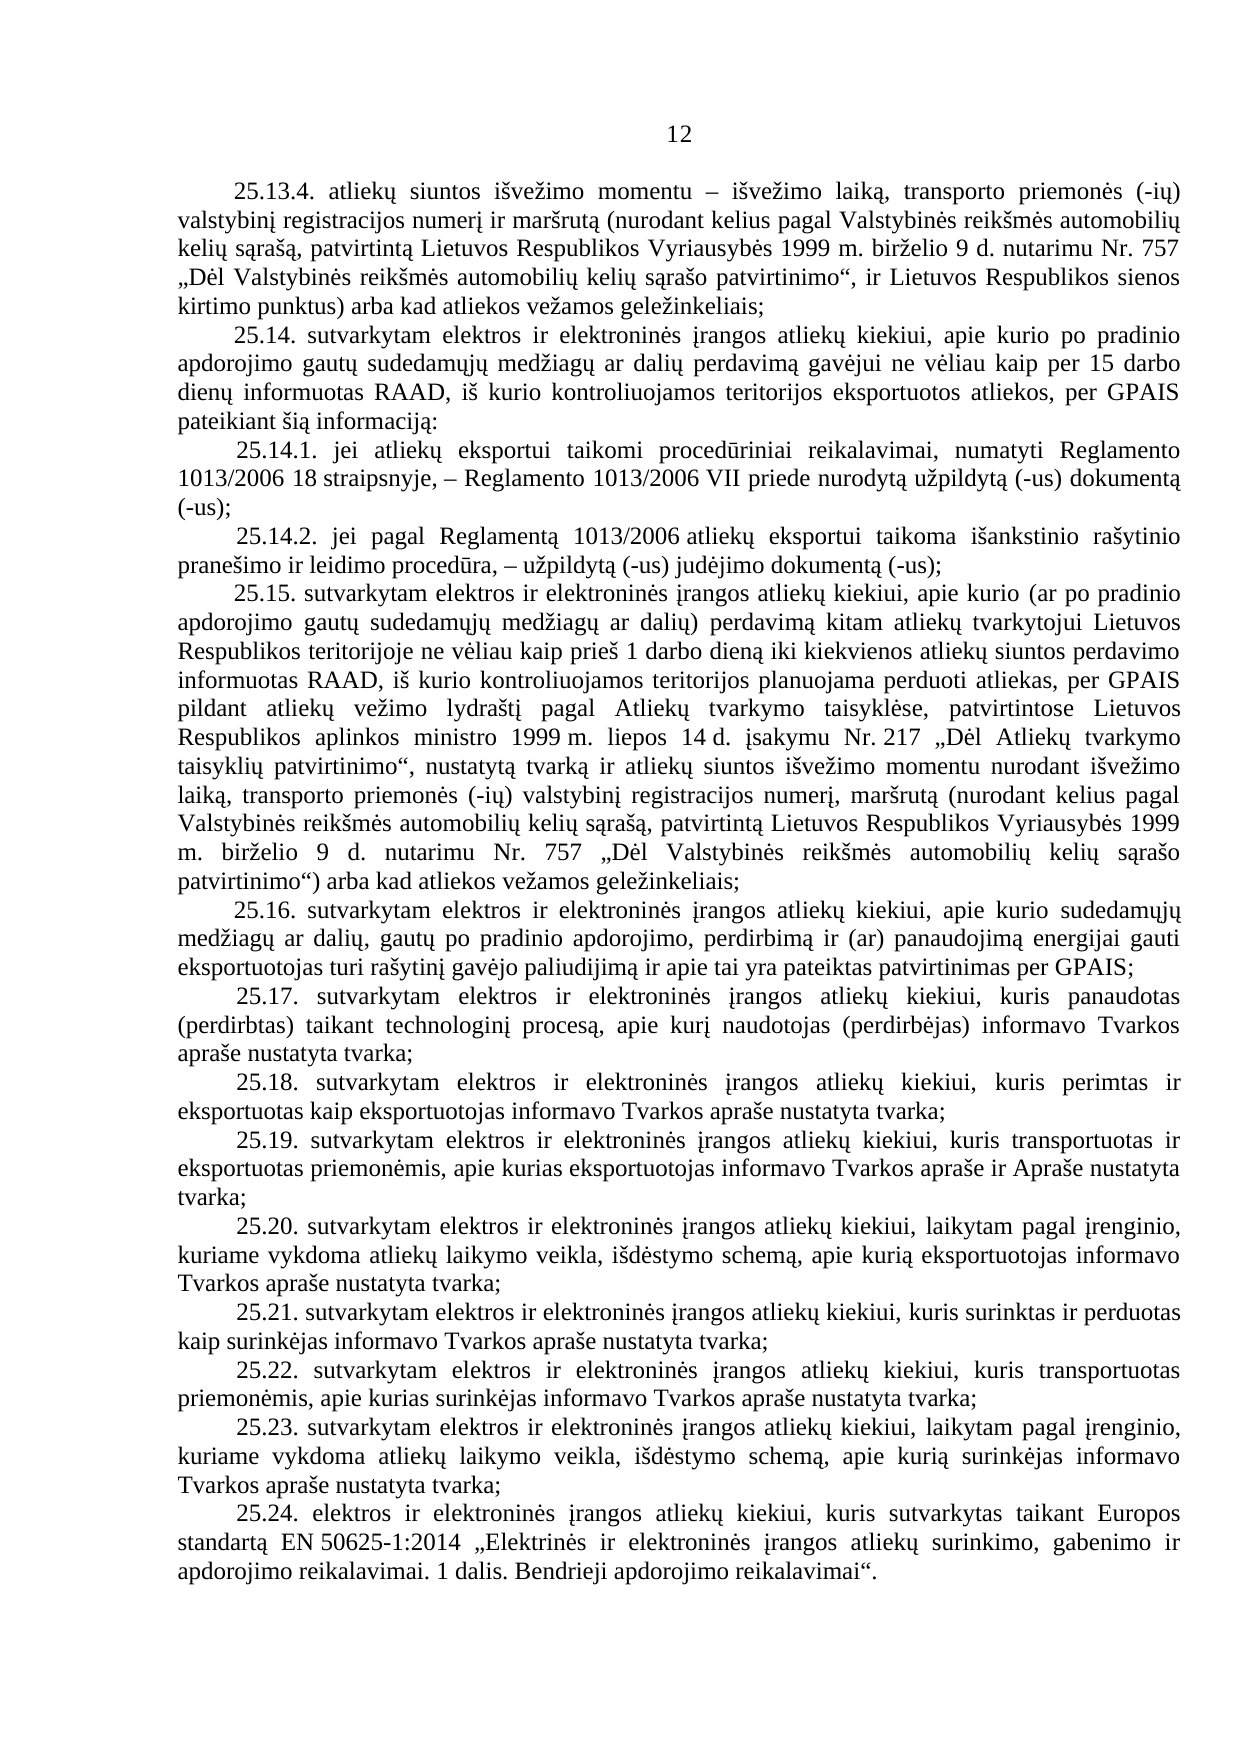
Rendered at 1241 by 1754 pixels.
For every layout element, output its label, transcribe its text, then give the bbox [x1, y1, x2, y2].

text 25.14. sutvarkytam elektros ir elektroninės įrangos atliekų kiekiui, apie kurio po pradinio apdorojimo gautų sudedamųjų medžiagų ar dalių perdavimą gavėjui ne vėliau kaip per 15 darbo dienų informuotas RAAD, iš kurio kontroliuojamos teritorijos eksportuotos atliekos, per GPAIS pateikiant šią informaciją: [177, 320, 1181, 435]
text 25.14.1. jei atliekų eksportui taikomi procedūriniai reikalavimai, numatyti Reglamento 1013/2006 18 straipsnyje, – Reglamento 1013/2006 VII priede nurodytą užpildytą (-us) dokumentą (-us); [177, 435, 1181, 521]
text 25.24. elektros ir elektroninės įrangos atliekų kiekiui, kuris sutvarkytas taikant Europos standartą EN 50625-1:2014 „Elektrinės ir elektroninės įrangos atliekų surinkimo, gabenimo ir apdorojimo reikalavimai. 1 dalis. Bendrieji apdorojimo reikalavimai“. [177, 1498, 1181, 1585]
text 25.22. sutvarkytam elektros ir elektroninės įrangos atliekų kiekiui, kuris transportuotas priemonėmis, apie kurias surinkėjas informavo Tvarkos apraše nustatyta tvarka; [177, 1355, 1181, 1412]
text 25.15. sutvarkytam elektros ir elektroninės įrangos atliekų kiekiui, apie kurio (ar po pradinio apdorojimo gautų sudedamųjų medžiagų ar dalių) perdavimą kitam atliekų tvarkytojui Lietuvos Respublikos teritorijoje ne vėliau kaip prieš 1 darbo dieną iki kiekvienos atliekų siuntos perdavimo informuotas RAAD, iš kurio kontroliuojamos teritorijos planuojama perduoti atliekas, per GPAIS pildant atliekų vežimo lydraštį pagal Atliekų tvarkymo taisyklėse, patvirtintose Lietuvos Respublikos aplinkos ministro 1999 m. liepos 14 d. įsakymu Nr. 217 „Dėl Atliekų tvarkymo taisyklių patvirtinimo“, nustatytą tvarką ir atliekų siuntos išvežimo momentu nurodant išvežimo laiką, transporto priemonės (-ių) valstybinį registracijos numerį, maršrutą (nurodant kelius pagal Valstybinės reikšmės automobilių kelių sąrašą, patvirtintą Lietuvos Respublikos Vyriausybės 1999 m. birželio 9 d. nutarimu Nr. 757 „Dėl Valstybinės reikšmės automobilių kelių sąrašo patvirtinimo“) arba kad atliekos vežamos geležinkeliais; [177, 578, 1181, 895]
text 25.19. sutvarkytam elektros ir elektroninės įrangos atliekų kiekiui, kuris transportuotas ir eksportuotas priemonėmis, apie kurias eksportuotojas informavo Tvarkos apraše ir Apraše nustatyta tvarka; [177, 1125, 1181, 1211]
text 25.17. sutvarkytam elektros ir elektroninės įrangos atliekų kiekiui, kuris panaudotas (perdirbtas) taikant technologinį procesą, apie kurį naudotojas (perdirbėjas) informavo Tvarkos apraše nustatyta tvarka; [177, 981, 1181, 1067]
text 25.13.4. atliekų siuntos išvežimo momentu – išvežimo laiką, transporto priemonės (-ių) valstybinį registracijos numerį ir maršrutą (nurodant kelius pagal Valstybinės reikšmės automobilių kelių sąrašą, patvirtintą Lietuvos Respublikos Vyriausybės 1999 m. birželio 9 d. nutarimu Nr. 757 „Dėl Valstybinės reikšmės automobilių kelių sąrašo patvirtinimo“, ir Lietuvos Respublikos sienos kirtimo punktus) arba kad atliekos vežamos geležinkeliais; [177, 176, 1181, 320]
text 25.18. sutvarkytam elektros ir elektroninės įrangos atliekų kiekiui, kuris perimtas ir eksportuotas kaip eksportuotojas informavo Tvarkos apraše nustatyta tvarka; [177, 1067, 1181, 1125]
text 25.16. sutvarkytam elektros ir elektroninės įrangos atliekų kiekiui, apie kurio sudedamųjų medžiagų ar dalių, gautų po pradinio apdorojimo, perdirbimą ir (ar) panaudojimą energijai gauti eksportuotojas turi rašytinį gavėjo paliudijimą ir apie tai yra pateiktas patvirtinimas per GPAIS; [177, 895, 1181, 981]
text 25.23. sutvarkytam elektros ir elektroninės įrangos atliekų kiekiui, laikytam pagal įrenginio, kuriame vykdoma atliekų laikymo veikla, išdėstymo schemą, apie kurią surinkėjas informavo Tvarkos apraše nustatyta tvarka; [177, 1412, 1181, 1498]
text 25.14.2. jei pagal Reglamentą 1013/2006 atliekų eksportui taikoma išankstinio rašytinio pranešimo ir leidimo procedūra, – užpildytą (-us) judėjimo dokumentą (-us); [177, 521, 1181, 578]
text 25.21. sutvarkytam elektros ir elektroninės įrangos atliekų kiekiui, kuris surinktas ir perduotas kaip surinkėjas informavo Tvarkos apraše nustatyta tvarka; [177, 1297, 1181, 1355]
text 25.20. sutvarkytam elektros ir elektroninės įrangos atliekų kiekiui, laikytam pagal įrenginio, kuriame vykdoma atliekų laikymo veikla, išdėstymo schemą, apie kurią eksportuotojas informavo Tvarkos apraše nustatyta tvarka; [177, 1211, 1181, 1297]
